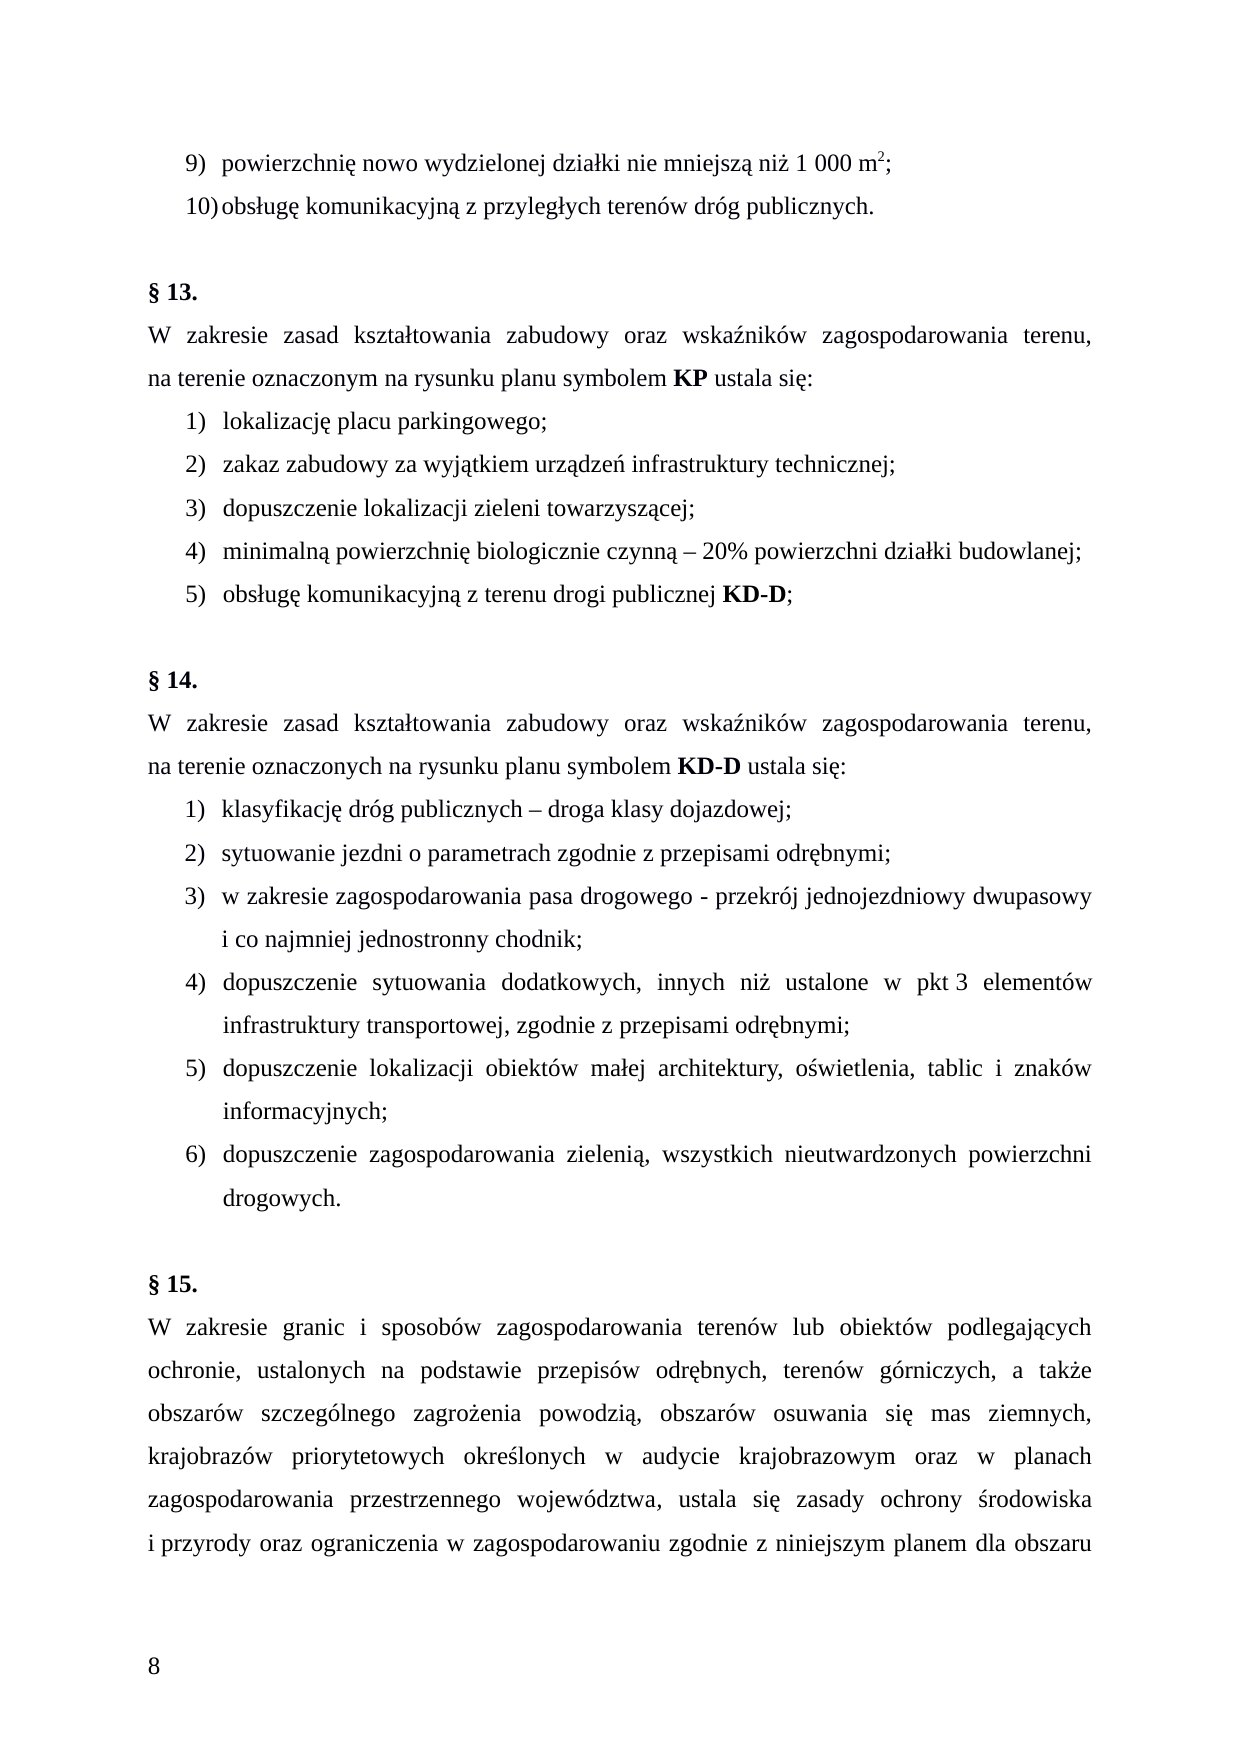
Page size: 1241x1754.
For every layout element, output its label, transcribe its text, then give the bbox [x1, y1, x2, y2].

list zakaz zabudowy za wyjątkiem urządzeń infrastruktury technicznej; [185, 449, 1093, 478]
text W zakresie zasad kształtowania zabudowy oraz wskaźników zagospodarowania terenu, na terenie oznaczonym na rysunku planu symbolem KP ustala się: [148, 320, 1093, 392]
list dopuszczenie lokalizacji zieleni towarzyszącej; [185, 493, 1093, 521]
list W zakresie granic i sposobów zagospodarowania terenów lub obiektów podlegających ochronie, ustalonych na podstawie przepisów odrębnych, terenów górniczych, a także obszarów szczególnego zagrożenia powodzią, obszarów osuwania się mas ziemnych, krajobrazów priorytetowych określonych w audycie krajobrazowym oraz w planach zagospodarowania przestrzennego województwa, ustala się zasady ochrony środowiska i przyrody oraz ograniczenia w zagospodarowaniu zgodnie z niniejszym planem dla obszaru [148, 1312, 1093, 1556]
text § 14. [148, 665, 1093, 694]
list lokalizację placu parkingowego; [185, 406, 1093, 435]
list minimalną powierzchnię biologicznie czynną – 20% powierzchni działki budowlanej; [185, 536, 1093, 564]
list dopuszczenie lokalizacji obiektów małej architektury, oświetlenia, tablic i znaków informacyjnych; [185, 1053, 1093, 1125]
list § 15. [148, 1269, 1093, 1298]
list dopuszczenie sytuowania dodatkowych, innych niż ustalone w pkt 3 elementów infrastruktury transportowej, zgodnie z przepisami odrębnymi; [185, 967, 1093, 1039]
list klasyfikację dróg publicznych – droga klasy dojazdowej; [184, 794, 1093, 823]
list powierzchnię nowo wydzielonej działki nie mniejszą niż 1 000 m2; [185, 148, 1093, 176]
list obsługę komunikacyjną z terenu drogi publicznej KD-D; [185, 579, 1093, 608]
list w zakresie zagospodarowania pasa drogowego - przekrój jednojezdniowy dwupasowy i co najmniej jednostronny chodnik; [184, 881, 1093, 953]
list dopuszczenie zagospodarowania zielenią, wszystkich nieutwardzonych powierzchni drogowych. [185, 1139, 1093, 1211]
list sytuowanie jezdni o parametrach zgodnie z przepisami odrębnymi; [184, 838, 1093, 866]
text § 13. [148, 277, 1093, 306]
list obsługę komunikacyjną z przyległych terenów dróg publicznych. [185, 191, 1093, 219]
text W zakresie zasad kształtowania zabudowy oraz wskaźników zagospodarowania terenu, na terenie oznaczonych na rysunku planu symbolem KD-D ustala się: [148, 708, 1093, 780]
